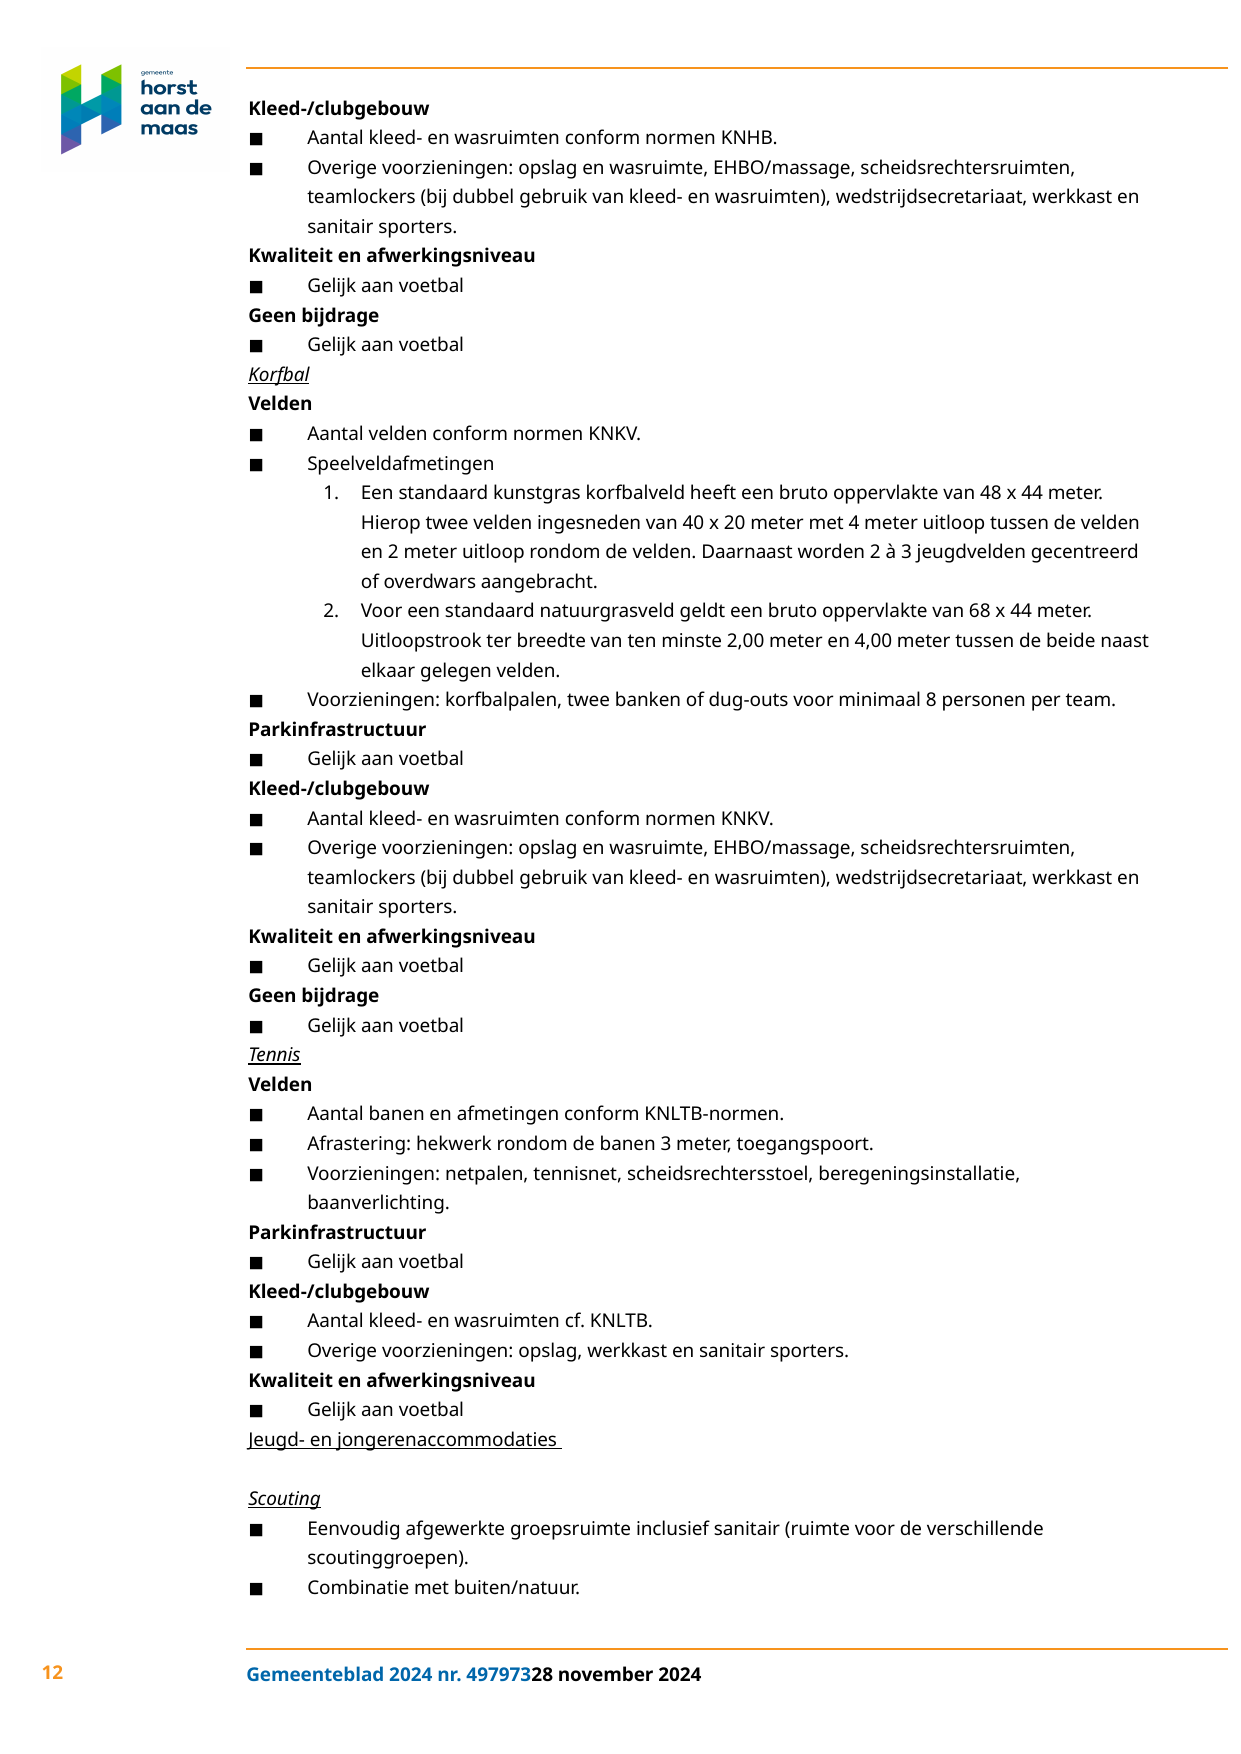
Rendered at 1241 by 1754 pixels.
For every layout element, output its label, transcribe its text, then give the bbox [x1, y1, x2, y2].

text Geen bijdrage [248, 982, 1152, 1008]
text Kwaliteit en afwerkingsniveau [248, 1367, 1152, 1393]
text Kleed-/clubgebouw [248, 775, 1152, 801]
list Overige voorzieningen: opslag, werkkast en sanitair sporters. [248, 1337, 1152, 1363]
list Gelijk aan voetbal [248, 272, 1152, 298]
text Kwaliteit en afwerkingsniveau [248, 243, 1152, 268]
list Aantal velden conform normen KNKV. [248, 420, 1152, 446]
text Tennis [248, 1041, 1152, 1067]
text Jeugd- en jongerenaccommodaties [248, 1426, 1152, 1452]
list Aantal kleed- en wasruimten cf. KNLTB. [248, 1308, 1152, 1333]
list Voor een standaard natuurgrasveld geldt een bruto oppervlakte van 68 x 44 meter. Uitloopstrook ter breedte van ten minste 2,00 meter en 4,00 meter tussen de beide naast elkaar gelegen velden. [323, 598, 1152, 683]
list Gelijk aan voetbal [248, 1012, 1152, 1038]
text Parkinfrastructuur [248, 716, 1152, 742]
list Gelijk aan voetbal [248, 1248, 1152, 1274]
picture [41, 47, 231, 172]
list Een standaard kunstgras korfbalveld heeft een bruto oppervlakte van 48 x 44 meter. Hierop twee velden ingesneden van 40 x 20 meter met 4 meter uitloop tussen de velden en 2 meter uitloop rondom de velden. Daarnaast worden 2 à 3 jeugdvelden gecentreerd of overdwars aangebracht. [323, 479, 1152, 594]
list Voorzieningen: korfbalpalen, twee banken of dug-outs voor minimaal 8 personen per team. [248, 686, 1152, 712]
list Overige voorzieningen: opslag en wasruimte, EHBO/massage, scheidsrechtersruimten, teamlockers (bij dubbel gebruik van kleed- en wasruimten), wedstrijdsecretariaat, werkkast en sanitair sporters. [248, 154, 1152, 239]
list Aantal kleed- en wasruimten conform normen KNHB. [248, 124, 1152, 150]
list Speelveldafmetingen [248, 450, 1152, 476]
list Aantal banen en afmetingen conform KNLTB-normen. [248, 1101, 1152, 1126]
text Kleed-/clubgebouw [248, 1278, 1152, 1304]
text Geen bijdrage [248, 302, 1152, 328]
list Overige voorzieningen: opslag en wasruimte, EHBO/massage, scheidsrechtersruimten, teamlockers (bij dubbel gebruik van kleed- en wasruimten), wedstrijdsecretariaat, werkkast en sanitair sporters. [248, 834, 1152, 919]
text Parkinfrastructuur [248, 1219, 1152, 1245]
text Kwaliteit en afwerkingsniveau [248, 923, 1152, 949]
text Scouting [248, 1485, 1152, 1511]
list Gelijk aan voetbal [248, 1396, 1152, 1422]
list Afrastering: hekwerk rondom de banen 3 meter, toegangspoort. [248, 1130, 1152, 1156]
text Korfbal [248, 361, 1152, 387]
list Eenvoudig afgewerkte groepsruimte inclusief sanitair (ruimte voor de verschillende scoutinggroepen). [248, 1515, 1152, 1570]
list Combinatie met buiten/natuur. [248, 1574, 1152, 1600]
text Kleed-/clubgebouw [248, 95, 1152, 121]
list Gelijk aan voetbal [248, 331, 1152, 357]
list Voorzieningen: netpalen, tennisnet, scheidsrechtersstoel, beregeningsinstallatie, baanverlichting. [248, 1160, 1152, 1215]
list Gelijk aan voetbal [248, 953, 1152, 978]
text Velden [248, 1071, 1152, 1097]
list Gelijk aan voetbal [248, 746, 1152, 771]
list Aantal kleed- en wasruimten conform normen KNKV. [248, 805, 1152, 831]
text Velden [248, 391, 1152, 416]
